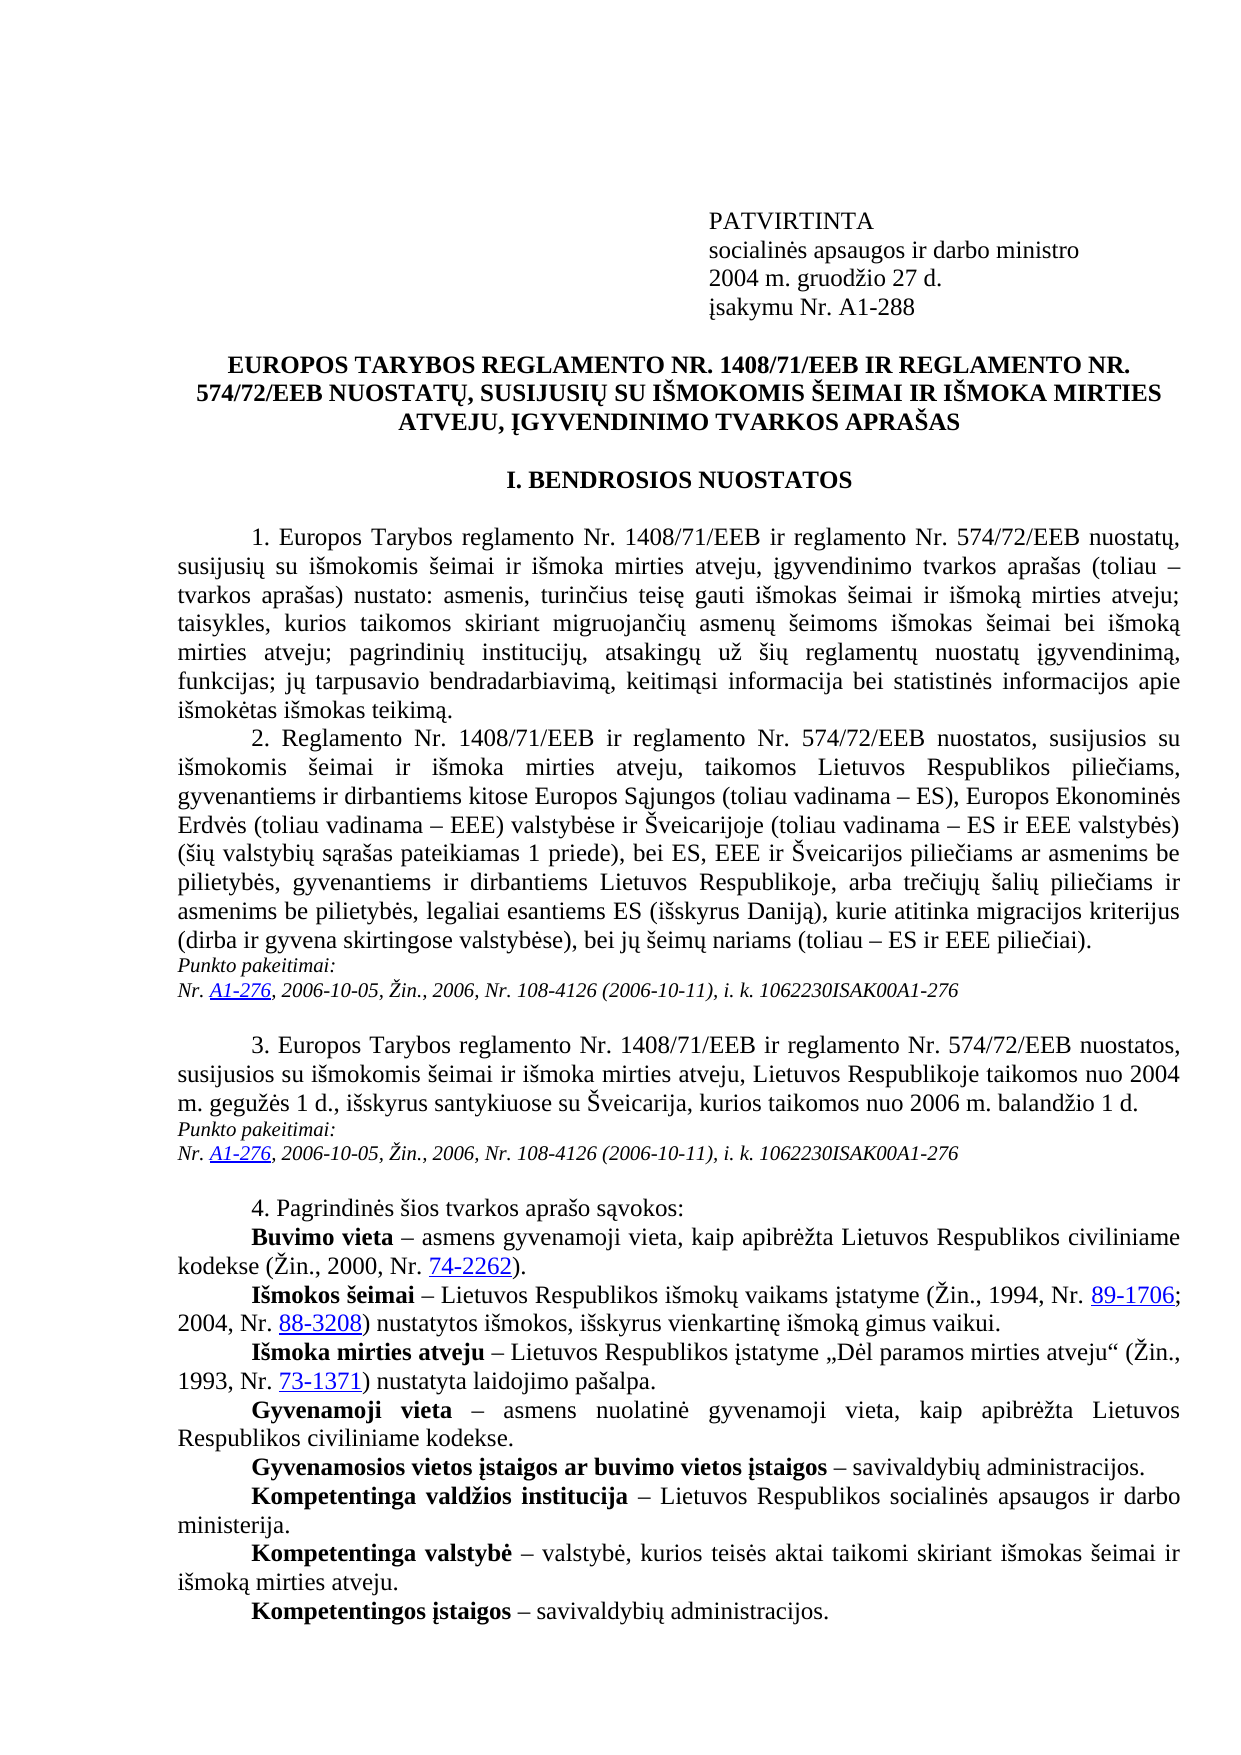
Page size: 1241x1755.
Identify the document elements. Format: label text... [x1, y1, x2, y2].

text Išmoka mirties atveju – Lietuvos Respublikos įstatyme „Dėl paramos mirties atveju“ (Žin., 1993, Nr. 73-1371) nustatyta laidojimo pašalpa. [177, 1337, 1181, 1395]
text įsakymu Nr. A1-288 [177, 292, 1181, 321]
text Kompetentinga valstybė – valstybė, kurios teisės aktai taikomi skiriant išmokas šeimai ir išmoką mirties atveju. [177, 1538, 1181, 1596]
text Gyvenamosios vietos įstaigos ar buvimo vietos įstaigos – savivaldybių administracijos. [177, 1452, 1181, 1481]
text 3. Europos Tarybos reglamento Nr. 1408/71/EEB ir reglamento Nr. 574/72/EEB nuostatos, susijusios su išmokomis šeimai ir išmoka mirties atveju, Lietuvos Respublikoje taikomos nuo 2004 m. gegužės 1 d., išskyrus santykiuose su Šveicarija, kurios taikomos nuo 2006 m. balandžio 1 d. [177, 1030, 1181, 1117]
text Gyvenamoji vieta – asmens nuolatinė gyvenamoji vieta, kaip apibrėžta Lietuvos Respublikos civiliniame kodekse. [177, 1395, 1181, 1452]
text Išmokos šeimai – Lietuvos Respublikos išmokų vaikams įstatyme (Žin., 1994, Nr. 89-1706; 2004, Nr. 88-3208) nustatytos išmokos, išskyrus vienkartinę išmoką gimus vaikui. [177, 1280, 1181, 1337]
text 2004 m. gruodžio 27 d. [177, 263, 1181, 292]
text Nr. A1-276, 2006-10-05, Žin., 2006, Nr. 108-4126 (2006-10-11), i. k. 1062230ISAK00A1-276 [177, 1141, 1181, 1165]
text Buvimo vieta – asmens gyvenamoji vieta, kaip apibrėžta Lietuvos Respublikos civiliniame kodekse (Žin., 2000, Nr. 74-2262). [177, 1222, 1181, 1280]
text Nr. A1-276, 2006-10-05, Žin., 2006, Nr. 108-4126 (2006-10-11), i. k. 1062230ISAK00A1-276 [177, 977, 1181, 1002]
text Punkto pakeitimai: [177, 953, 1181, 977]
text Punkto pakeitimai: [177, 1117, 1181, 1141]
text Kompetentingos įstaigos – savivaldybių administracijos. [177, 1596, 1181, 1625]
text europos tarybos Reglamento Nr. 1408/71/EEB ir Reglamento Nr. 574/72/EEB nuostatų, susijusių su išmokomis šeimai ir išmoka mirties atveju, įgyvendinimo tvarkos aprašas [177, 350, 1181, 436]
text socialinės apsaugos ir darbo ministro [177, 235, 1181, 263]
text 1. Europos Tarybos reglamento Nr. 1408/71/EEB ir reglamento Nr. 574/72/EEB nuostatų, susijusių su išmokomis šeimai ir išmoka mirties atveju, įgyvendinimo tvarkos aprašas (toliau – tvarkos aprašas) nustato: asmenis, turinčius teisę gauti išmokas šeimai ir išmoką mirties atveju; taisykles, kurios taikomos skiriant migruojančių asmenų šeimoms išmokas šeimai bei išmoką mirties atveju; pagrindinių institucijų, atsakingų už šių reglamentų nuostatų įgyvendinimą, funkcijas; jų tarpusavio bendradarbiavimą, keitimąsi informacija bei statistinės informacijos apie išmokėtas išmokas teikimą. [177, 522, 1181, 723]
text 2. Reglamento Nr. 1408/71/EEB ir reglamento Nr. 574/72/EEB nuostatos, susijusios su išmokomis šeimai ir išmoka mirties atveju, taikomos Lietuvos Respublikos piliečiams, gyvenantiems ir dirbantiems kitose Europos Sąjungos (toliau vadinama – ES), Europos Ekonominės Erdvės (toliau vadinama – EEE) valstybėse ir Šveicarijoje (toliau vadinama – ES ir EEE valstybės) (šių valstybių sąrašas pateikiamas 1 priede), bei ES, EEE ir Šveicarijos piliečiams ar asmenims be pilietybės, gyvenantiems ir dirbantiems Lietuvos Respublikoje, arba trečiųjų šalių piliečiams ir asmenims be pilietybės, legaliai esantiems ES (išskyrus Daniją), kurie atitinka migracijos kriterijus (dirba ir gyvena skirtingose valstybėse), bei jų šeimų nariams (toliau – ES ir EEE piliečiai). [177, 723, 1181, 953]
text Kompetentinga valdžios institucija – Lietuvos Respublikos socialinės apsaugos ir darbo ministerija. [177, 1481, 1181, 1538]
text 4. Pagrindinės šios tvarkos aprašo sąvokos: [177, 1193, 1181, 1222]
text I. Bendrosios nuostatos [177, 465, 1181, 493]
text PATVIRTINTA [177, 206, 1181, 235]
